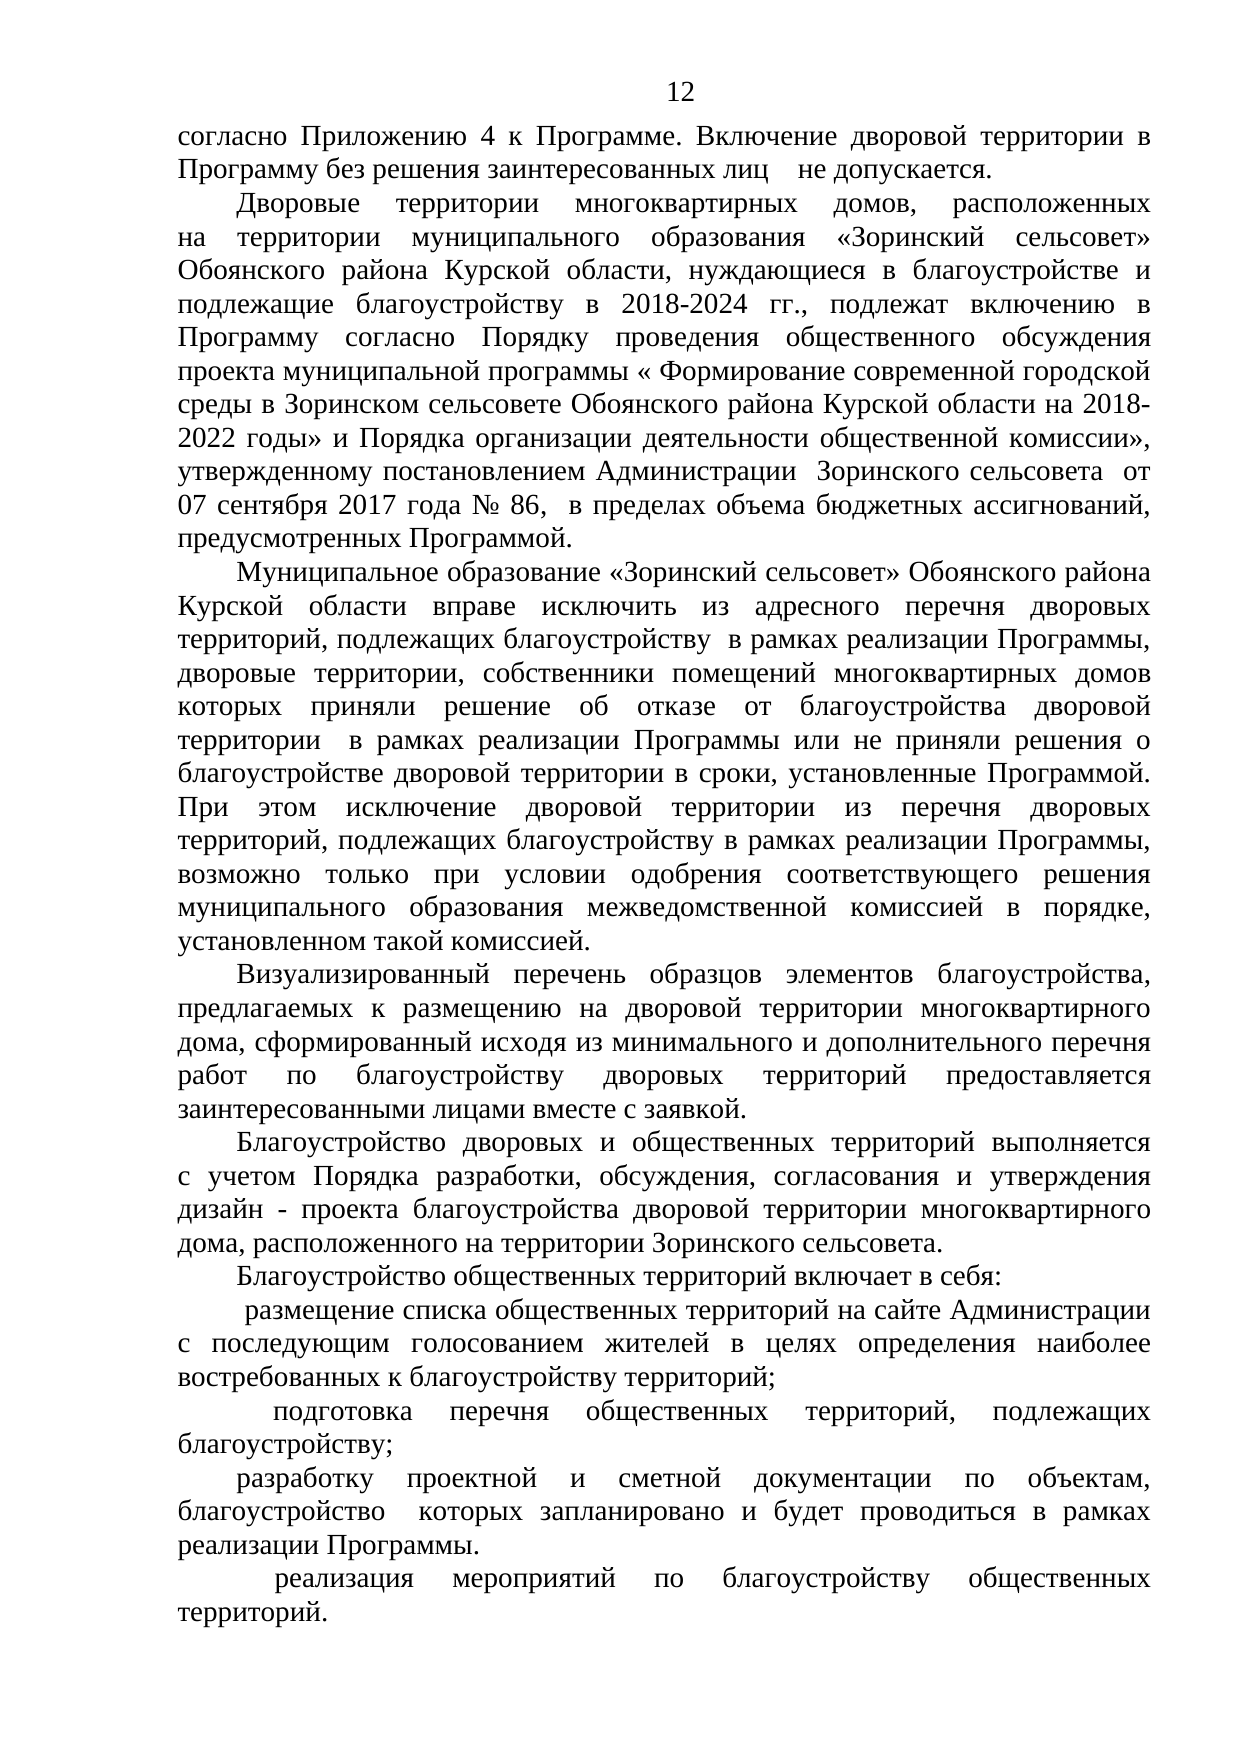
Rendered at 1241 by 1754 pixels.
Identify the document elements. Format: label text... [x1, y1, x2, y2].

text согласно Приложению 4 к Программе. Включение дворовой территории в Программу без решения заинтересованных лиц не допускается. [177, 118, 1152, 185]
text реализация мероприятий по благоустройству общественных территорий. [177, 1560, 1152, 1627]
text разработку проектной и сметной документации по объектам, благоустройство которых запланировано и будет проводиться в рамках реализации Программы. [177, 1460, 1152, 1560]
text Дворовые территории многоквартирных домов, расположенных на территории муниципального образования «Зоринский сельсовет» Обоянского района Курской области, нуждающиеся в благоустройстве и подлежащие благоустройству в 2018-2024 гг., подлежат включению в Программу согласно Порядку проведения общественного обсуждения проекта муниципальной программы « Формирование современной городской среды в Зоринском сельсовете Обоянского района Курской области на 2018-2022 годы» и Порядка организации деятельности общественной комиссии», утвержденному постановлением Администрации Зоринского сельсовета от 07 сентября 2017 года № 86, в пределах объема бюджетных ассигнований, предусмотренных Программой. [177, 185, 1152, 554]
text Благоустройство общественных территорий включает в себя: [177, 1258, 1152, 1292]
text Визуализированный перечень образцов элементов благоустройства, предлагаемых к размещению на дворовой территории многоквартирного дома, сформированный исходя из минимального и дополнительного перечня работ по благоустройству дворовых территорий предоставляется заинтересованными лицами вместе с заявкой. [177, 957, 1152, 1124]
text Муниципальное образование «Зоринский сельсовет» Обоянского района Курской области вправе исключить из адресного перечня дворовых территорий, подлежащих благоустройству в рамках реализации Программы, дворовые территории, собственники помещений многоквартирных домов которых приняли решение об отказе от благоустройства дворовой территории в рамках реализации Программы или не приняли решения о благоустройстве дворовой территории в сроки, установленные Программой. При этом исключение дворовой территории из перечня дворовых территорий, подлежащих благоустройству в рамках реализации Программы, возможно только при условии одобрения соответствующего решения муниципального образования межведомственной комиссией в порядке, установленном такой комиссией. [177, 554, 1152, 957]
text подготовка перечня общественных территорий, подлежащих благоустройству; [177, 1393, 1152, 1460]
text Благоустройство дворовых и общественных территорий выполняется с учетом Порядка разработки, обсуждения, согласования и утверждения дизайн - проекта благоустройства дворовой территории многоквартирного дома, расположенного на территории Зоринского сельсовета. [177, 1124, 1152, 1258]
text размещение списка общественных территорий на сайте Администрации с последующим голосованием жителей в целях определения наиболее востребованных к благоустройству территорий; [177, 1292, 1152, 1393]
